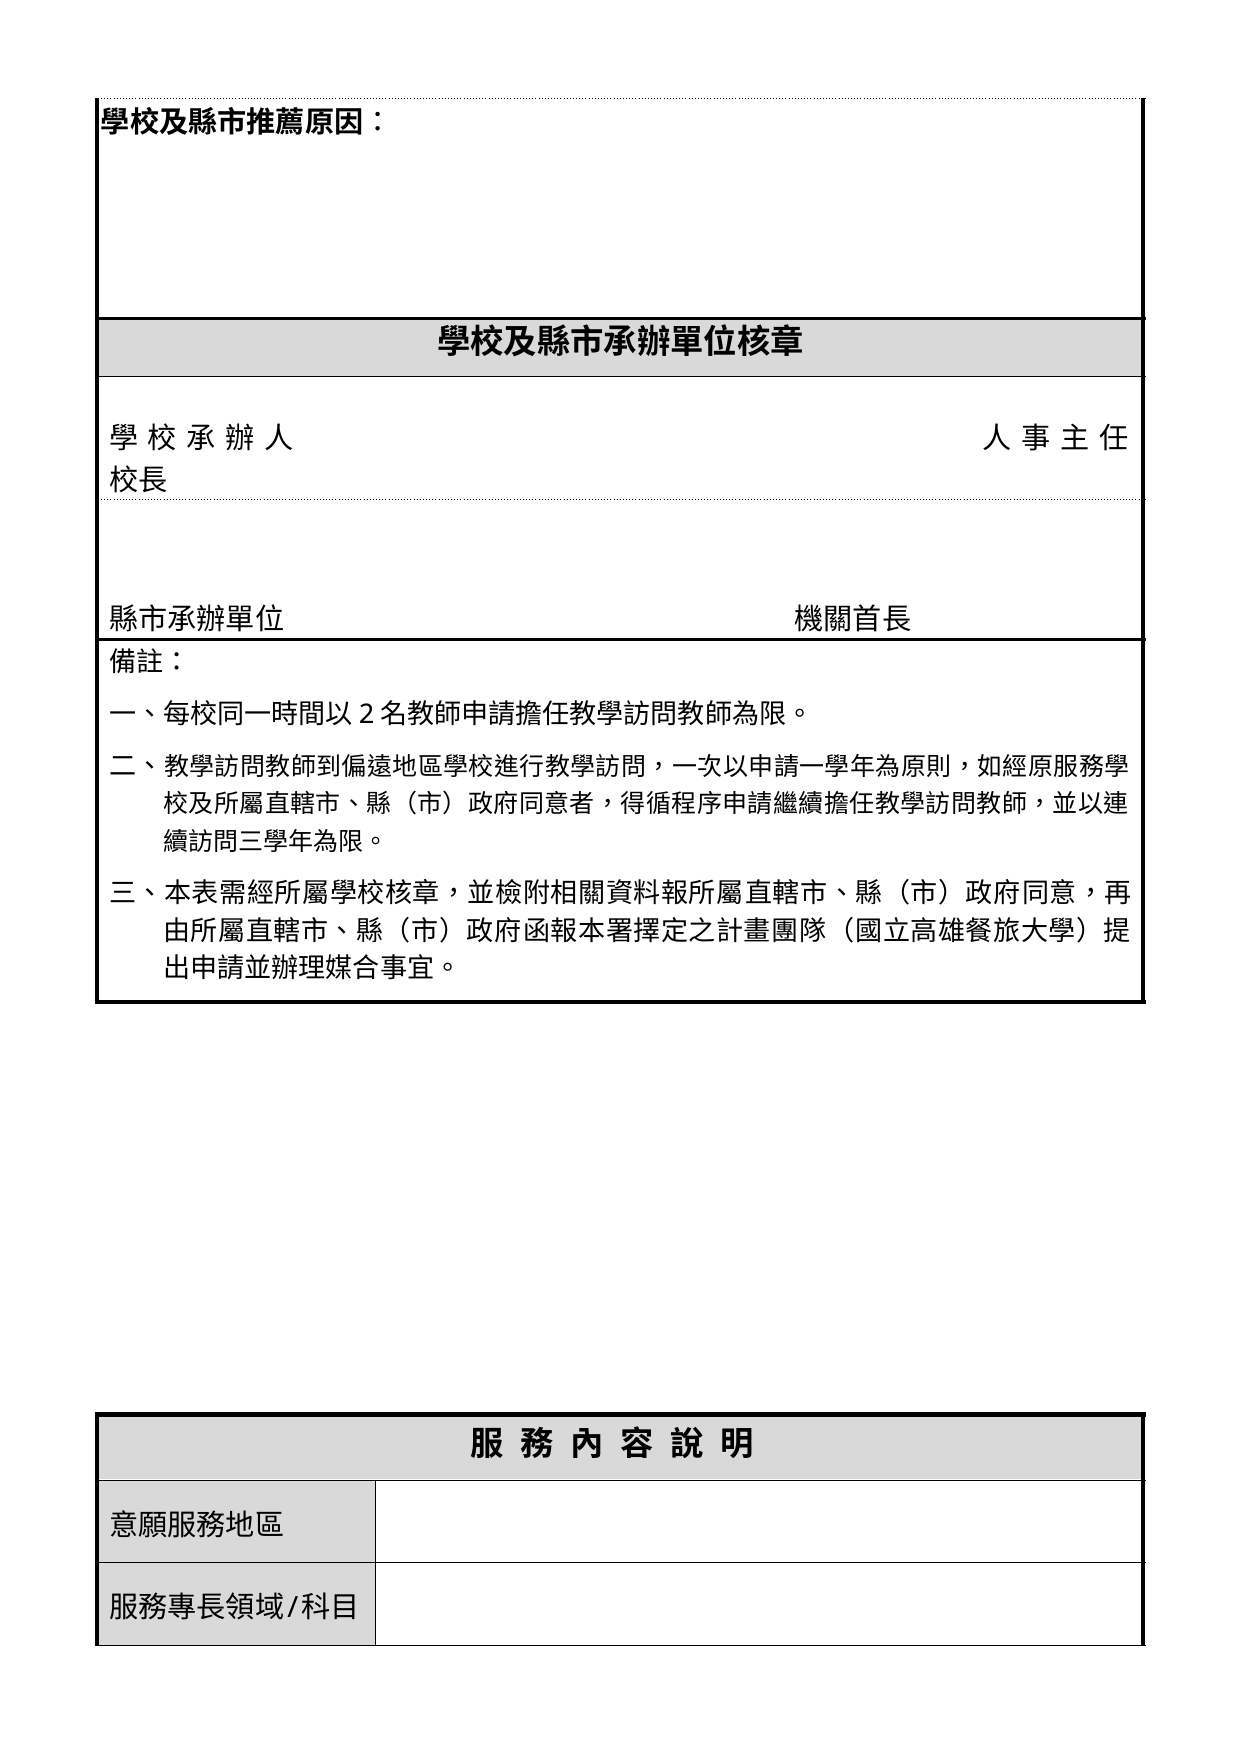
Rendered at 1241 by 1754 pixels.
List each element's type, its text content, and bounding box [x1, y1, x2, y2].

table_cell [376, 1563, 1141, 1645]
table_cell 學校承辦人 人事主任 校長 [99, 377, 1141, 499]
table_cell [376, 1481, 1141, 1562]
table_cell 備註： 一、每校同一時間以2名教師申請擔任教學訪問教師為限。 二、教學訪問教師到偏遠地區學校進行教學訪問，一次以申請一學年為原則，如經原服務學校及所屬直轄市、縣（市）政府同意者，得循程序申請繼續擔任教學訪問教師，並以連續訪問三學年為限。 三、本表需經所屬學校核章，並檢附相關資料報所屬直轄市、縣（市）政府同意，再由所屬直轄市、縣（市）政府函報本署擇定之計畫團隊（國立高雄餐旅大學）提出申請並辦理媒合事宜。 [99, 641, 1141, 999]
table_cell 縣市承辦單位 機關首長 [99, 499, 1141, 638]
table_cell 意願服務地區 [99, 1481, 375, 1562]
table_cell 學校及縣市推薦原因： [99, 98, 1141, 317]
table_cell 學校及縣市承辦單位核章 [99, 320, 1141, 376]
table_header 服 務 內 容 說 明 [99, 1417, 1141, 1479]
table_cell 服務專長領域/科目 [99, 1563, 375, 1645]
